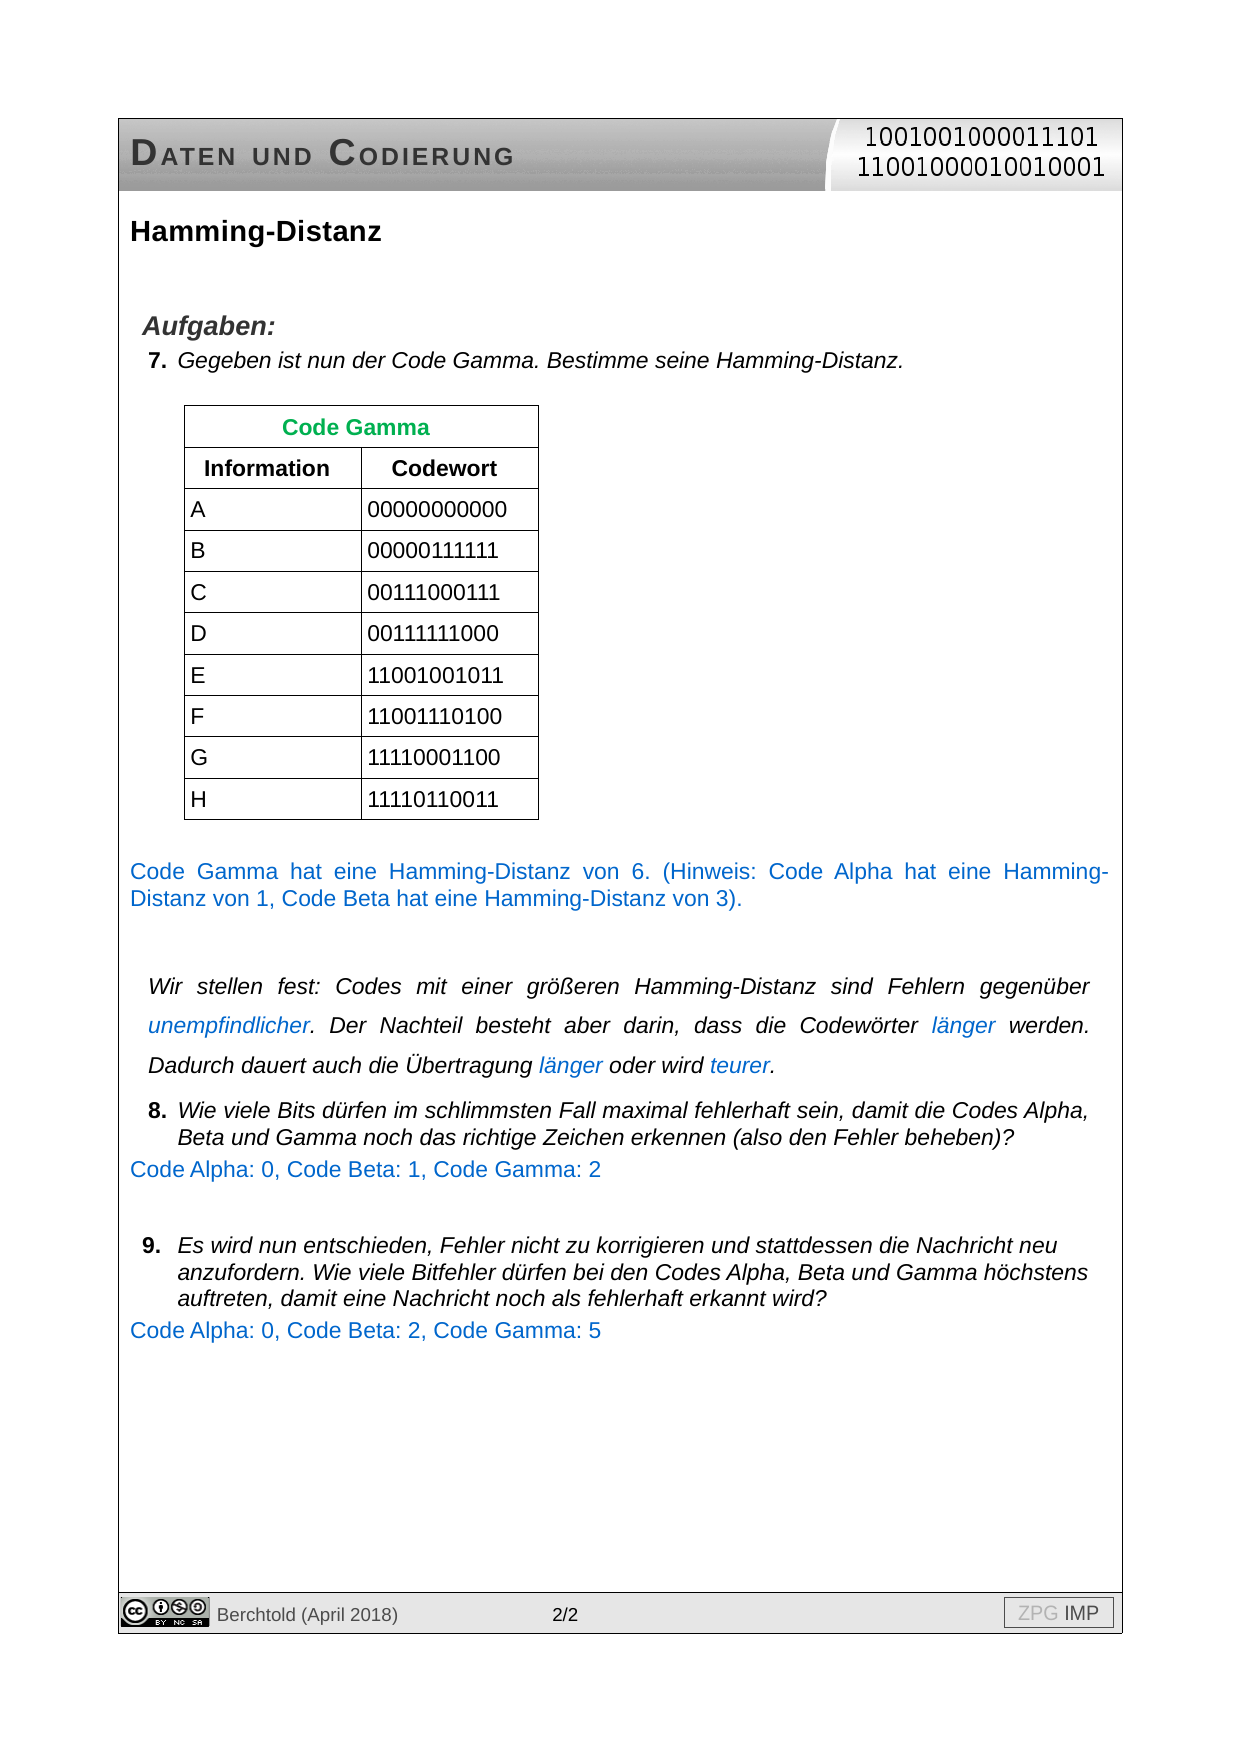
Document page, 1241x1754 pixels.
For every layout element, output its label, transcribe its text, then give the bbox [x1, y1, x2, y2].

text Hamming-Distanz [130, 214, 1110, 248]
table_cell Codewort [362, 448, 538, 488]
table_cell F [185, 696, 361, 736]
table_cell C [185, 572, 361, 612]
table_cell 11110110011 [362, 779, 538, 819]
table_cell Information [185, 448, 361, 488]
text Code Gamma hat eine Hamming-Distanz von 6. (Hinweis: Code Alpha hat eine Hamming-Distanz von 1, Code Beta hat eine Hamming-Distanz von 3). [130, 858, 1110, 911]
table_cell 00111000111 [362, 572, 538, 612]
table_cell 00111111000 [362, 613, 538, 653]
text Code Alpha: 0, Code Beta: 2, Code Gamma: 5 [130, 1317, 1110, 1343]
picture [120, 1597, 210, 1627]
table_cell H [185, 779, 361, 819]
table_cell 00000000000 [362, 489, 538, 529]
table_cell 11110001100 [362, 737, 538, 778]
text Code Alpha: 0, Code Beta: 1, Code Gamma: 2 [130, 1156, 1110, 1182]
table_cell E [185, 655, 361, 695]
table_cell D [185, 613, 361, 653]
table_cell B [185, 531, 361, 571]
list Es wird nun entschieden, Fehler nicht zu korrigieren und stattdessen die Nachricht neu anzufordern. Wie viele Bitfehler dürfen bei den Codes Alpha, Beta und Gamma höchstens auftreten, damit eine Nachricht noch als fehlerhaft erkannt wird? [142, 1232, 1122, 1311]
table_cell 00000111111 [362, 531, 538, 571]
table_header Code Gamma [185, 406, 538, 447]
picture [119, 119, 1122, 191]
table_cell 11001001011 [362, 655, 538, 695]
text Aufgaben: [142, 309, 1092, 341]
table_cell G [185, 737, 361, 778]
list Gegeben ist nun der Code Gamma. Bestimme seine Hamming-Distanz. [148, 347, 1092, 373]
table_cell A [185, 489, 361, 529]
table_cell 11001110100 [362, 696, 538, 736]
list Wie viele Bits dürfen im schlimmsten Fall maximal fehlerhaft sein, damit die Codes Alpha, Beta und Gamma noch das richtige Zeichen erkennen (also den Fehler beheben)? [148, 1097, 1092, 1150]
text Wir stellen fest: Codes mit einer größeren Hamming-Distanz sind Fehlern gegenüber unempfindlicher. Der Nachteil besteht aber darin, dass die Codewörter länger werden. Dadurch dauert auch die Übertragung länger oder wird teurer. [148, 973, 1092, 1078]
